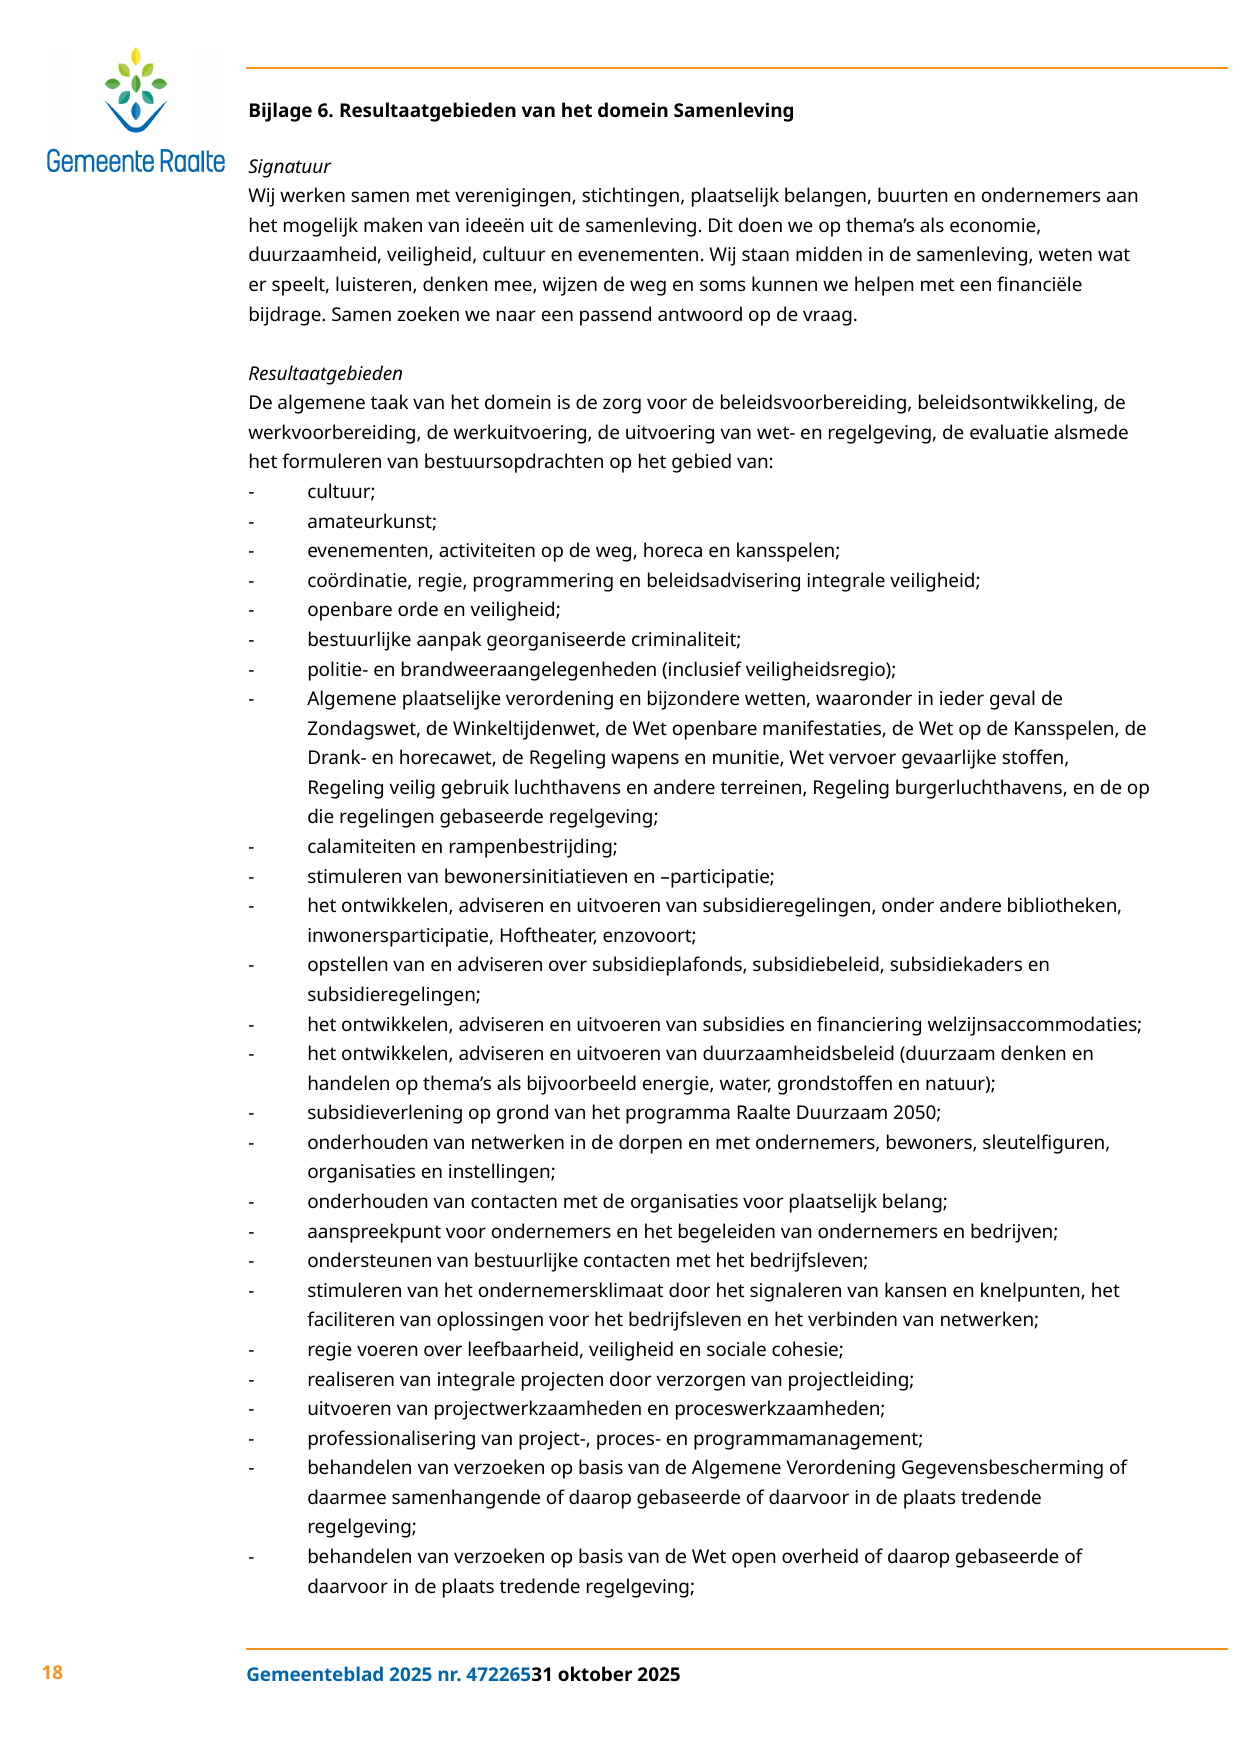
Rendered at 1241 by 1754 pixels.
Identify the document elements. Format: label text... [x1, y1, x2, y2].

list regie voeren over leefbaarheid, veiligheid en sociale cohesie; [248, 1336, 1152, 1362]
text Signatuur [248, 153, 1152, 179]
list coördinatie, regie, programmering en beleidsadvisering integrale veiligheid; [248, 567, 1152, 593]
list Algemene plaatselijke verordening en bijzondere wetten, waaronder in ieder geval de Zondagswet, de Winkeltijdenwet, de Wet openbare manifestaties, de Wet op de Kansspelen, de Drank- en horecawet, de Regeling wapens en munitie, Wet vervoer gevaarlijke stoffen, Regeling veilig gebruik luchthavens en andere terreinen, Regeling burgerluchthavens, en de op die regelingen gebaseerde regelgeving; [248, 685, 1152, 829]
text De algemene taak van het domein is de zorg voor de beleidsvoorbereiding, beleidsontwikkeling, de werkvoorbereiding, de werkuitvoering, de uitvoering van wet- en regelgeving, de evaluatie alsmede het formuleren van bestuursopdrachten op het gebied van: [248, 389, 1152, 474]
list ondersteunen van bestuurlijke contacten met het bedrijfsleven; [248, 1247, 1152, 1273]
list behandelen van verzoeken op basis van de Algemene Verordening Gegevensbescherming of daarmee samenhangende of daarop gebaseerde of daarvoor in de plaats tredende regelgeving; [248, 1454, 1152, 1539]
list realiseren van integrale projecten door verzorgen van projectleiding; [248, 1366, 1152, 1392]
list het ontwikkelen, adviseren en uitvoeren van duurzaamheidsbeleid (duurzaam denken en handelen op thema’s als bijvoorbeeld energie, water, grondstoffen en natuur); [248, 1040, 1152, 1096]
list calamiteiten en rampenbestrijding; [248, 833, 1152, 859]
list cultuur; [248, 478, 1152, 504]
picture [41, 47, 231, 172]
list aanspreekpunt voor ondernemers en het begeleiden van ondernemers en bedrijven; [248, 1218, 1152, 1244]
list onderhouden van contacten met de organisaties voor plaatselijk belang; [248, 1188, 1152, 1214]
text Resultaatgebieden [248, 360, 1152, 386]
list opstellen van en adviseren over subsidieplafonds, subsidiebeleid, subsidiekaders en subsidieregelingen; [248, 952, 1152, 1007]
list het ontwikkelen, adviseren en uitvoeren van subsidies en financiering welzijnsaccommodaties; [248, 1011, 1152, 1037]
list onderhouden van netwerken in de dorpen en met ondernemers, bewoners, sleutelfiguren, organisaties en instellingen; [248, 1129, 1152, 1184]
text Wij werken samen met verenigingen, stichtingen, plaatselijk belangen, buurten en ondernemers aan het mogelijk maken van ideeën uit de samenleving. Dit doen we op thema’s als economie, duurzaamheid, veiligheid, cultuur en evenementen. Wij staan midden in de samenleving, weten wat er speelt, luisteren, denken mee, wijzen de weg en soms kunnen we helpen met een financiële bijdrage. Samen zoeken we naar een passend antwoord op de vraag. [248, 182, 1152, 327]
list behandelen van verzoeken op basis van de Wet open overheid of daarop gebaseerde of daarvoor in de plaats tredende regelgeving; [248, 1543, 1152, 1599]
list professionalisering van project-, proces- en programmamanagement; [248, 1425, 1152, 1451]
list openbare orde en veiligheid; [248, 597, 1152, 622]
list politie- en brandweeraangelegenheden (inclusief veiligheidsregio); [248, 656, 1152, 682]
list amateurkunst; [248, 508, 1152, 534]
list stimuleren van bewonersinitiatieven en –participatie; [248, 863, 1152, 889]
list subsidieverlening op grond van het programma Raalte Duurzaam 2050; [248, 1099, 1152, 1125]
list uitvoeren van projectwerkzaamheden en proceswerkzaamheden; [248, 1395, 1152, 1421]
list het ontwikkelen, adviseren en uitvoeren van subsidieregelingen, onder andere bibliotheken, inwonersparticipatie, Hoftheater, enzovoort; [248, 892, 1152, 948]
list evenementen, activiteiten op de weg, horeca en kansspelen; [248, 537, 1152, 563]
list bestuurlijke aanpak georganiseerde criminaliteit; [248, 626, 1152, 652]
text Bijlage 6. Resultaatgebieden van het domein Samenleving [248, 95, 1152, 123]
list stimuleren van het ondernemersklimaat door het signaleren van kansen en knelpunten, het faciliteren van oplossingen voor het bedrijfsleven en het verbinden van netwerken; [248, 1277, 1152, 1332]
